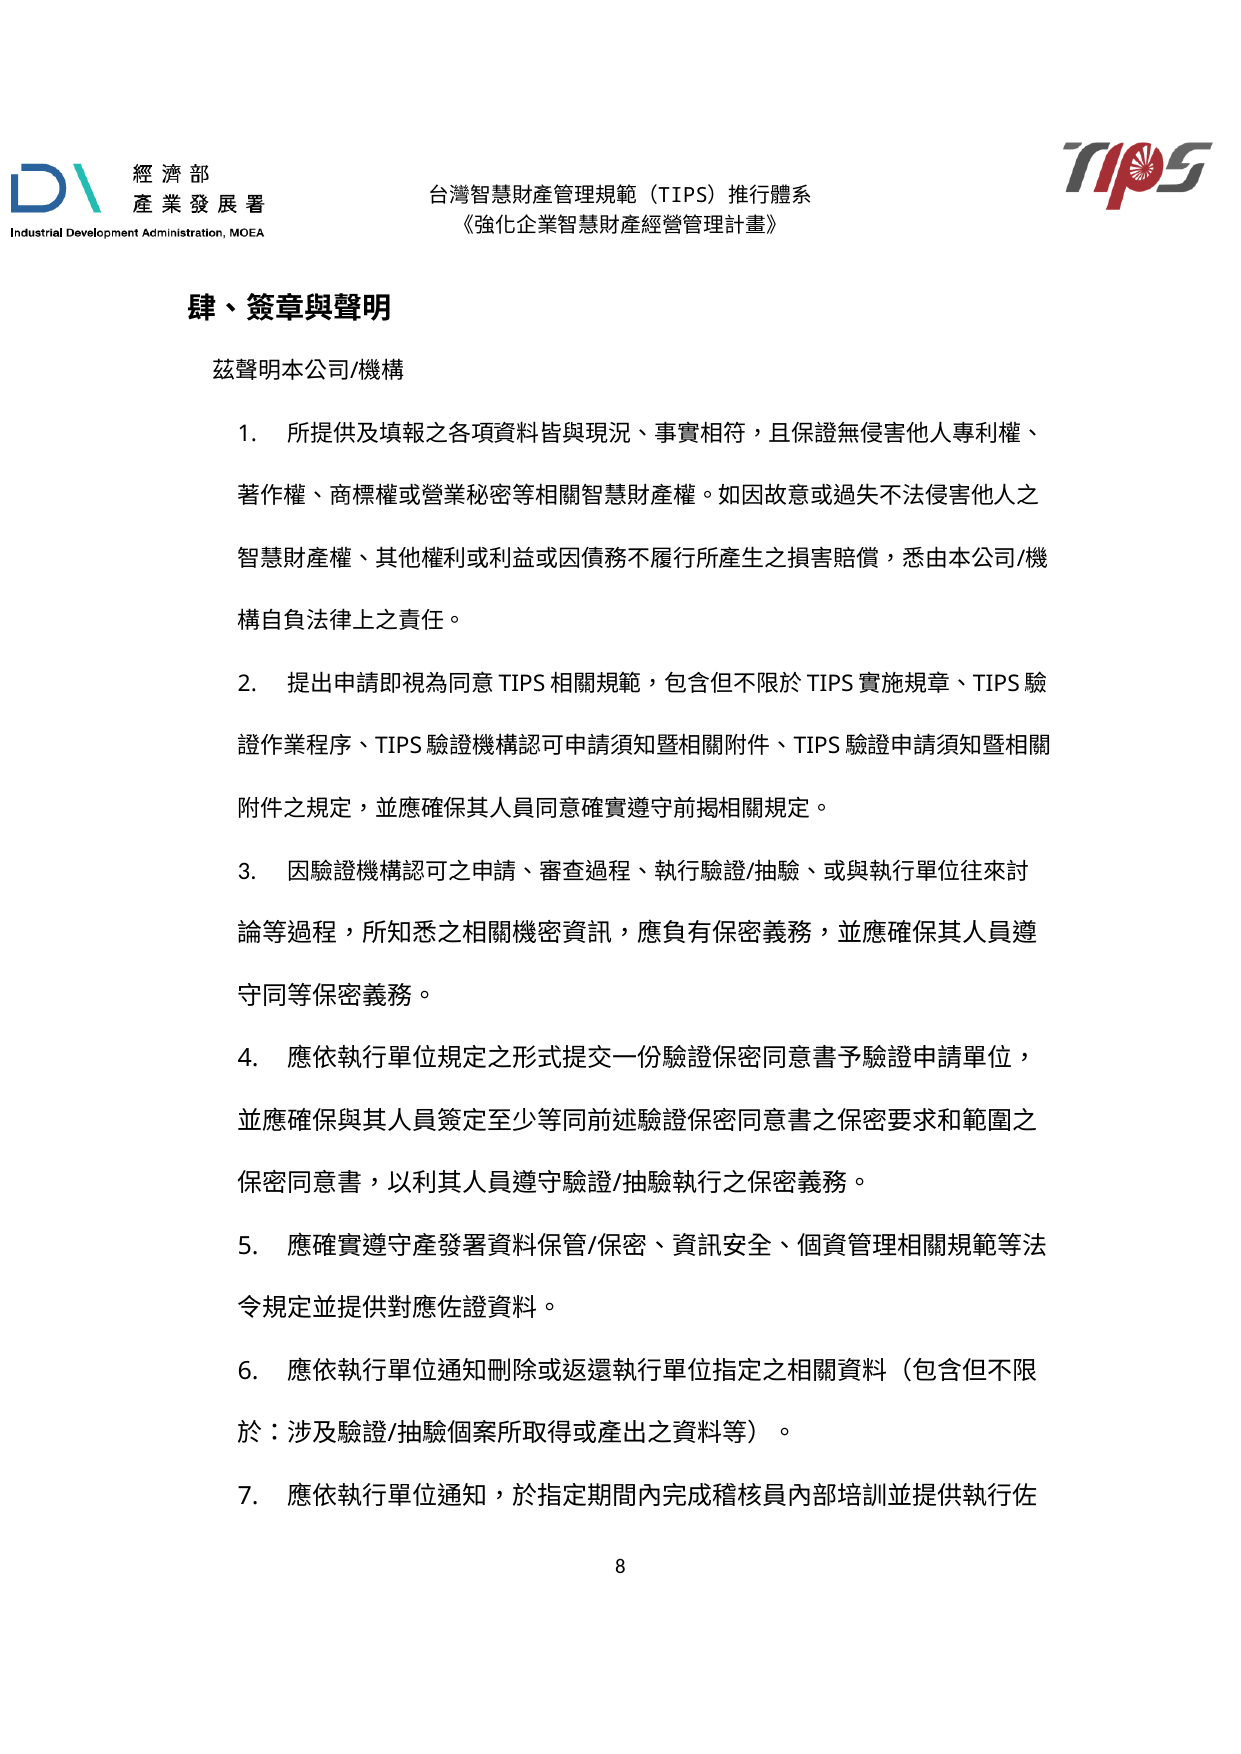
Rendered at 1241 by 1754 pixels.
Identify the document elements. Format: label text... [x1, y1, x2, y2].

text 肆、簽章與聲明 [187, 264, 1053, 327]
list 所提供及填報之各項資料皆與現況、事實相符，且保證無侵害他人專利權、著作權、商標權或營業秘密等相關智慧財產權。如因故意或過失不法侵害他人之智慧財產權、其他權利或利益或因債務不履行所產生之損害賠償，悉由本公司/機構自負法律上之責任。 [237, 389, 1053, 639]
list 應依執行單位通知刪除或返還執行單位指定之相關資料（包含但不限於：涉及驗證/抽驗個案所取得或產出之資料等）。 [237, 1327, 1053, 1452]
list 提出申請即視為同意TIPS相關規範，包含但不限於TIPS實施規章、TIPS驗證作業程序、TIPS驗證機構認可申請須知暨相關附件、TIPS驗證申請須知暨相關附件之規定，並應確保其人員同意確實遵守前揭相關規定。 [237, 639, 1053, 827]
list 應確實遵守產發署資料保管/保密、資訊安全、個資管理相關規範等法令規定並提供對應佐證資料。 [237, 1202, 1053, 1327]
list 應依執行單位規定之形式提交一份驗證保密同意書予驗證申請單位，並應確保與其人員簽定至少等同前述驗證保密同意書之保密要求和範圍之保密同意書，以利其人員遵守驗證/抽驗執行之保密義務。 [237, 1014, 1053, 1202]
text 茲聲明本公司/機構 [212, 327, 1053, 389]
list 因驗證機構認可之申請、審查過程、執行驗證/抽驗、或與執行單位往來討論等過程，所知悉之相關機密資訊，應負有保密義務，並應確保其人員遵守同等保密義務。 [237, 827, 1053, 1014]
list 應依執行單位通知，於指定期間內完成稽核員內部培訓並提供執行佐 [237, 1452, 1053, 1514]
